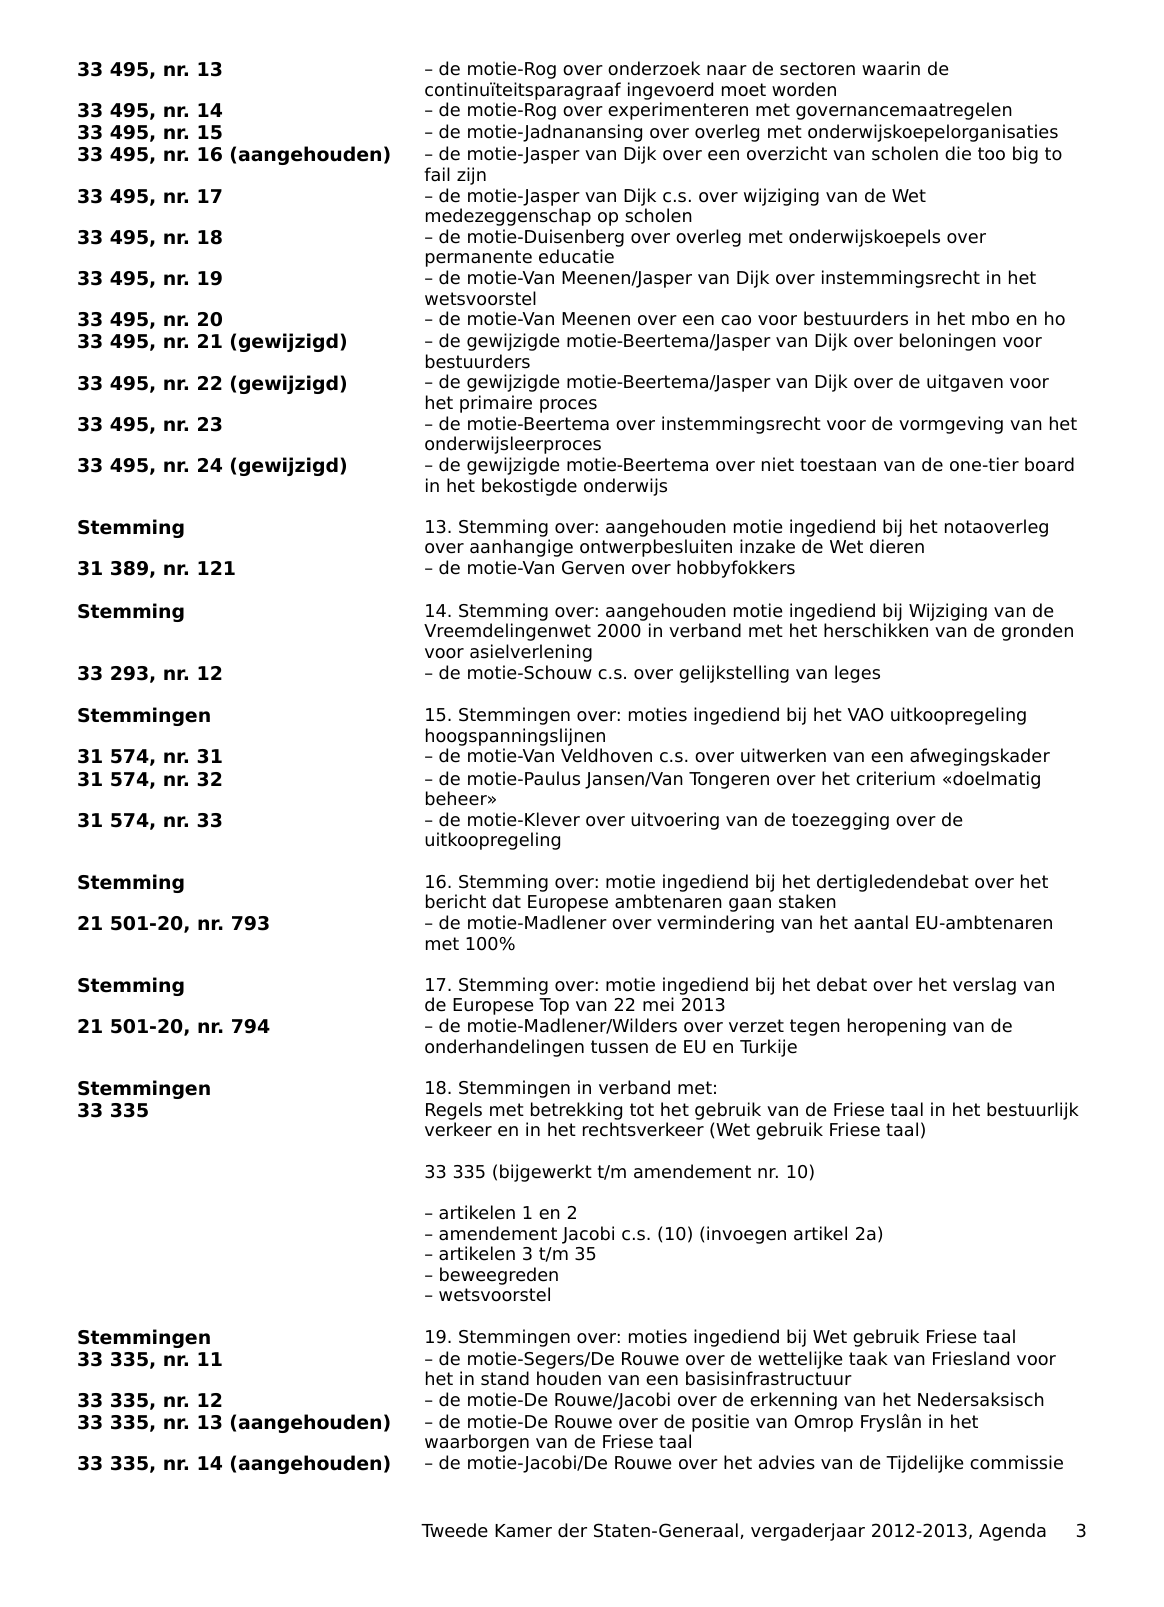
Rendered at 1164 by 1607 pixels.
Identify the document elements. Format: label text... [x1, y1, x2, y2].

table_cell [401, 1100, 418, 1141]
table_cell [401, 268, 418, 309]
table_cell 21 501-20, nr. 794 [77, 1016, 401, 1057]
table_cell – de motie-Duisenberg over overleg met onderwijskoepels over permanente educatie [418, 227, 1087, 268]
table_cell [401, 851, 418, 872]
table_cell [418, 851, 1087, 872]
table_cell – de motie-De Rouwe/Jacobi over de erkenning van het Nedersaksisch [418, 1390, 1087, 1412]
table_cell [401, 1057, 418, 1078]
table_cell [401, 1327, 418, 1349]
table_cell Stemmingen [77, 705, 401, 746]
table_cell 33 495, nr. 17 [77, 186, 401, 227]
table_cell – de motie-Klever over uitvoering van de toezegging over de uitkoopregeling [418, 810, 1087, 851]
table_cell – de motie-Van Meenen over een cao voor bestuurders in het mbo en ho [418, 309, 1087, 331]
table_cell 16. Stemming over: motie ingediend bij het dertigledendebat over het bericht dat Europese ambtenaren gaan staken [418, 872, 1087, 913]
table_cell [418, 954, 1087, 975]
table_cell [418, 685, 1087, 705]
table_cell [418, 580, 1087, 601]
table_cell – de motie-Rog over experimenteren met governancemaatregelen [418, 100, 1087, 122]
table_cell – artikelen 3 t/m 35 [418, 1244, 1087, 1265]
table_cell [401, 769, 418, 810]
table_cell 33 495, nr. 24 (gewijzigd) [77, 455, 401, 496]
table_cell [401, 1016, 418, 1057]
table_cell [401, 1078, 418, 1100]
table_cell [77, 1285, 401, 1306]
table_cell [401, 122, 418, 144]
table_cell [418, 1141, 1087, 1162]
table_cell [401, 872, 418, 913]
table_cell 14. Stemming over: aangehouden motie ingediend bij Wijziging van de Vreemdelingenwet 2000 in verband met het herschikken van de gronden voor asielverlening [418, 601, 1087, 663]
table_cell [401, 975, 418, 1016]
table_cell [401, 1285, 418, 1306]
table_cell [401, 1412, 418, 1453]
table_cell [401, 1224, 418, 1244]
table_cell – de motie-Jasper van Dijk c.s. over wijziging van de Wet medezeggenschap op scholen [418, 186, 1087, 227]
table_cell [401, 746, 418, 768]
table_cell 33 495, nr. 22 (gewijzigd) [77, 373, 401, 414]
table_cell Stemming [77, 601, 401, 663]
table_cell – de motie-Madlener over vermindering van het aantal EU-ambtenaren met 100% [418, 913, 1087, 954]
table_cell – de motie-Van Veldhoven c.s. over uitwerken van een afwegingskader [418, 746, 1087, 768]
table_cell [401, 601, 418, 663]
table_cell [401, 913, 418, 954]
table_cell [401, 1203, 418, 1223]
table_cell [401, 496, 418, 517]
table_cell [77, 1265, 401, 1285]
table_cell [401, 1453, 418, 1475]
table_cell – wetsvoorstel [418, 1285, 1087, 1306]
table_cell Regels met betrekking tot het gebruik van de Friese taal in het bestuurlijk verkeer en in het rechtsverkeer (Wet gebruik Friese taal) [418, 1100, 1087, 1141]
table_cell [401, 1244, 418, 1265]
table_cell [401, 558, 418, 580]
table_cell [401, 1162, 418, 1182]
table_cell – de gewijzigde motie-Beertema/Jasper van Dijk over de uitgaven voor het primaire proces [418, 373, 1087, 414]
table_cell [77, 954, 401, 975]
table_cell 15. Stemmingen over: moties ingediend bij het VAO uitkoopregeling hoogspanningslijnen [418, 705, 1087, 746]
table_cell Stemming [77, 517, 401, 558]
table_cell [401, 100, 418, 122]
table_cell 19. Stemmingen over: moties ingediend bij Wet gebruik Friese taal [418, 1327, 1087, 1349]
table_cell 33 495, nr. 15 [77, 122, 401, 144]
table_cell [77, 1244, 401, 1265]
table_cell – de motie-Segers/De Rouwe over de wettelijke taak van Friesland voor het in stand houden van een basisinfrastructuur [418, 1349, 1087, 1390]
table_cell – de motie-Jasper van Dijk over een overzicht van scholen die too big to fail zijn [418, 144, 1087, 186]
table_cell – de motie-Jacobi/De Rouwe over het advies van de Tijdelijke commissie [418, 1453, 1087, 1475]
table_cell 33 293, nr. 12 [77, 663, 401, 684]
table_cell [401, 1141, 418, 1162]
table_cell [401, 1349, 418, 1390]
table_cell [401, 309, 418, 331]
table_cell [401, 517, 418, 558]
table_cell 31 574, nr. 31 [77, 746, 401, 768]
table_cell 31 574, nr. 32 [77, 769, 401, 810]
table_cell [77, 496, 401, 517]
table_cell [418, 496, 1087, 517]
table_cell 33 495, nr. 23 [77, 414, 401, 455]
table_cell Stemming [77, 872, 401, 913]
table_cell [77, 1203, 401, 1223]
table_cell – de motie-Beertema over instemmingsrecht voor de vormgeving van het onderwijsleerproces [418, 414, 1087, 455]
table_cell – de motie-Paulus Jansen/Van Tongeren over het criterium «doelmatig beheer» [418, 769, 1087, 810]
table_cell 33 495, nr. 16 (aangehouden) [77, 144, 401, 186]
table_cell 33 335, nr. 13 (aangehouden) [77, 1412, 401, 1453]
table_cell 33 335, nr. 14 (aangehouden) [77, 1453, 401, 1475]
table_cell [77, 1057, 401, 1078]
table_cell 17. Stemming over: motie ingediend bij het debat over het verslag van de Europese Top van 22 mei 2013 [418, 975, 1087, 1016]
table_cell [401, 227, 418, 268]
table_cell 18. Stemmingen in verband met: [418, 1078, 1087, 1100]
table_cell 33 495, nr. 13 [77, 59, 401, 100]
table_cell – beweegreden [418, 1265, 1087, 1285]
table_cell – amendement Jacobi c.s. (10) (invoegen artikel 2a) [418, 1224, 1087, 1244]
table_cell [418, 1057, 1087, 1078]
table_cell [401, 810, 418, 851]
table_cell [77, 851, 401, 872]
table_cell – de motie-De Rouwe over de positie van Omrop Fryslân in het waarborgen van de Friese taal [418, 1412, 1087, 1453]
table_cell – de motie-Van Meenen/Jasper van Dijk over instemmingsrecht in het wetsvoorstel [418, 268, 1087, 309]
table_cell 31 574, nr. 33 [77, 810, 401, 851]
table_cell [418, 1306, 1087, 1327]
table_cell [401, 455, 418, 496]
table_cell – de motie-Rog over onderzoek naar de sectoren waarin de continuïteitsparagraaf ingevoerd moet worden [418, 59, 1087, 100]
table_cell – de gewijzigde motie-Beertema over niet toestaan van de one-tier board in het bekostigde onderwijs [418, 455, 1087, 496]
table_cell [77, 1162, 401, 1182]
table_cell 33 495, nr. 18 [77, 227, 401, 268]
table_cell [401, 1265, 418, 1285]
table_cell [77, 1306, 401, 1327]
table_cell [401, 373, 418, 414]
table_cell – de motie-Schouw c.s. over gelijkstelling van leges [418, 663, 1087, 684]
table_cell [401, 1390, 418, 1412]
table_cell – artikelen 1 en 2 [418, 1203, 1087, 1223]
table_cell [401, 954, 418, 975]
table_cell Stemmingen [77, 1078, 401, 1100]
table_cell – de motie-Jadnanansing over overleg met onderwijskoepelorganisaties [418, 122, 1087, 144]
table_cell [77, 1141, 401, 1162]
table_cell 33 495, nr. 20 [77, 309, 401, 331]
table_cell [401, 331, 418, 372]
table_cell 13. Stemming over: aangehouden motie ingediend bij het notaoverleg over aanhangige ontwerpbesluiten inzake de Wet dieren [418, 517, 1087, 558]
table_cell 21 501-20, nr. 793 [77, 913, 401, 954]
table_cell 33 335, nr. 12 [77, 1390, 401, 1412]
table_cell [77, 1224, 401, 1244]
table_cell – de motie-Van Gerven over hobbyfokkers [418, 558, 1087, 580]
table_cell [401, 414, 418, 455]
table_cell Stemmingen [77, 1327, 401, 1349]
table_cell [401, 663, 418, 684]
table_cell [401, 685, 418, 705]
table_cell [401, 186, 418, 227]
table_cell [401, 144, 418, 186]
table_cell [77, 1182, 401, 1203]
table_cell 33 335 [77, 1100, 401, 1141]
table_cell – de motie-Madlener/Wilders over verzet tegen heropening van de onderhandelingen tussen de EU en Turkije [418, 1016, 1087, 1057]
table_cell 31 389, nr. 121 [77, 558, 401, 580]
table_cell 33 495, nr. 21 (gewijzigd) [77, 331, 401, 372]
table_cell [401, 705, 418, 746]
table_cell Stemming [77, 975, 401, 1016]
table_cell [77, 685, 401, 705]
table_cell [77, 580, 401, 601]
table_cell [401, 59, 418, 100]
table_cell [401, 580, 418, 601]
table_cell – de gewijzigde motie-Beertema/Jasper van Dijk over beloningen voor bestuurders [418, 331, 1087, 372]
table_cell [401, 1306, 418, 1327]
table_cell 33 335 (bijgewerkt t/m amendement nr. 10) [418, 1162, 1087, 1182]
table_cell 33 495, nr. 14 [77, 100, 401, 122]
table_cell [401, 1182, 418, 1203]
table_cell [418, 1182, 1087, 1203]
table_cell 33 495, nr. 19 [77, 268, 401, 309]
table_cell 33 335, nr. 11 [77, 1349, 401, 1390]
